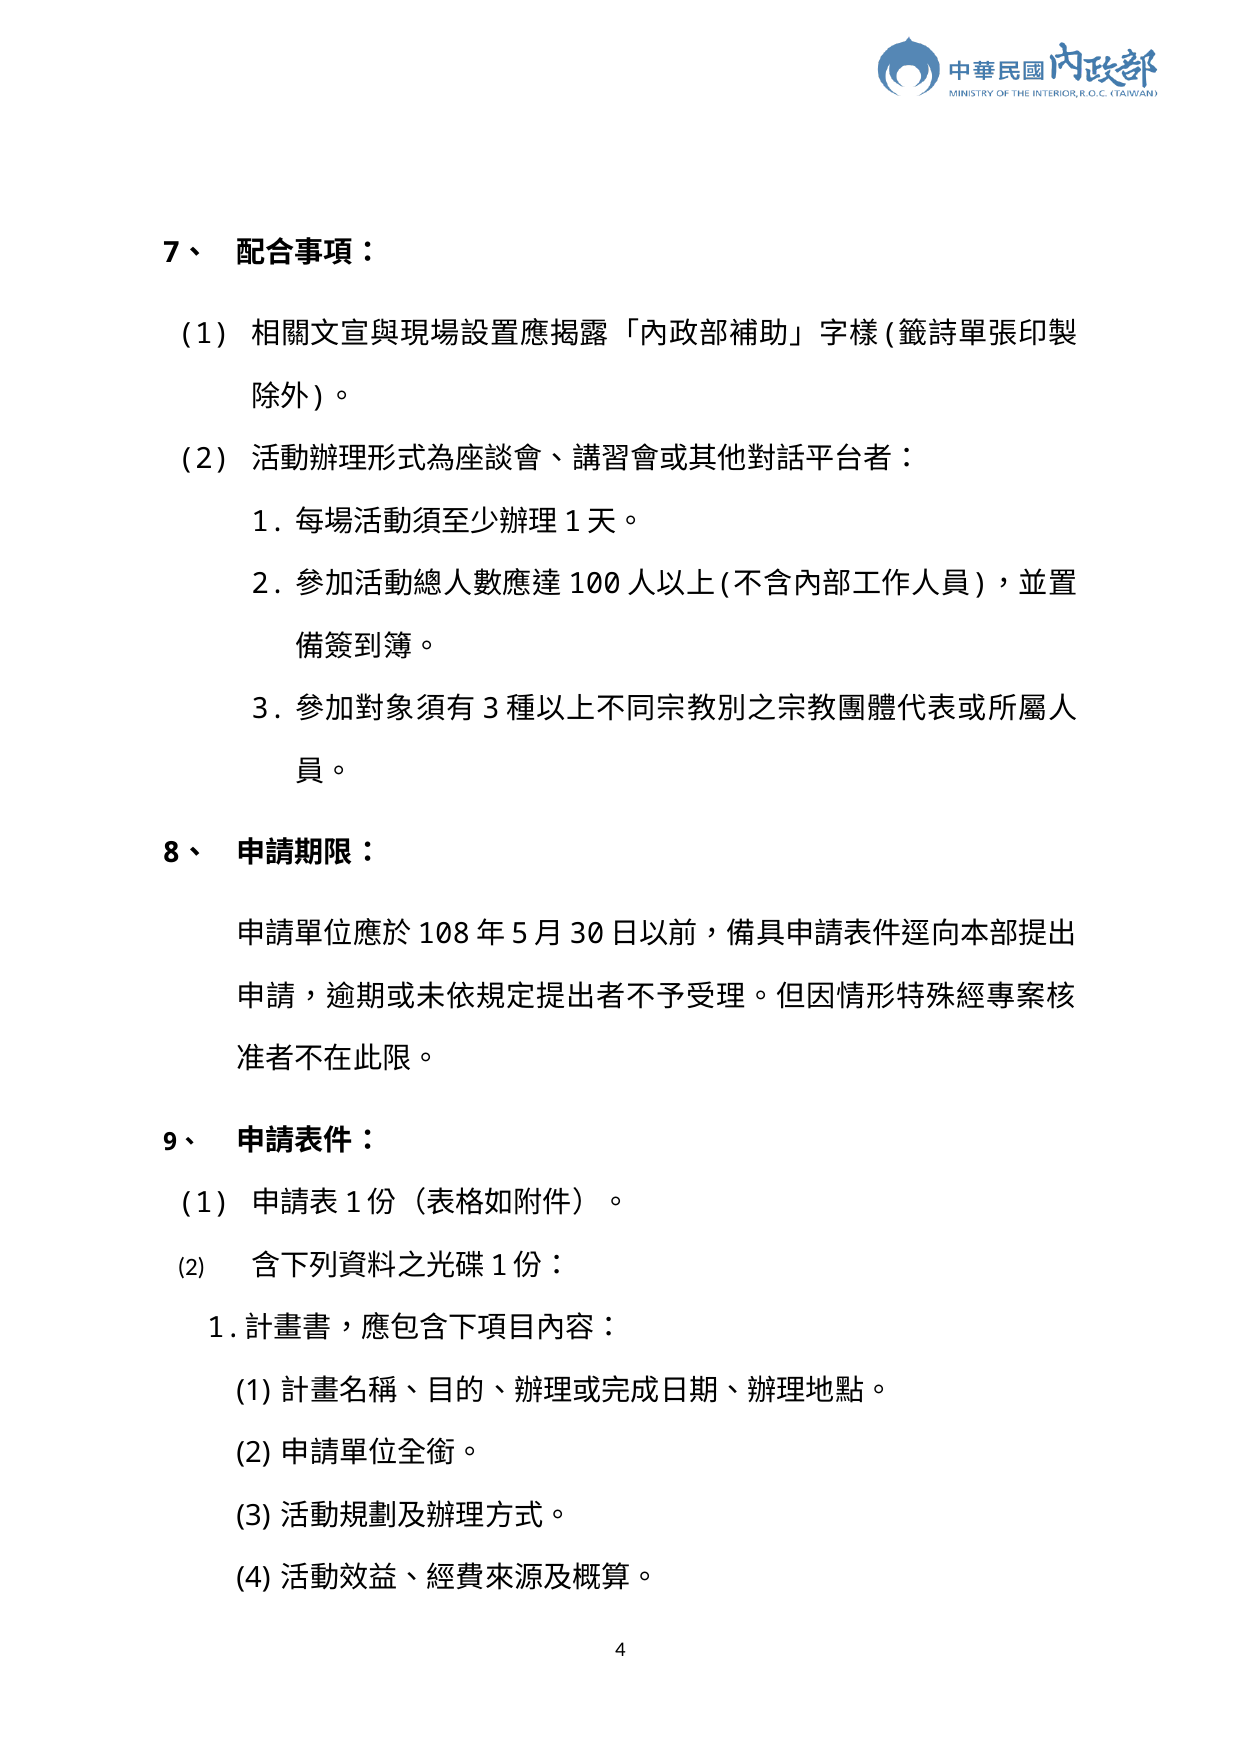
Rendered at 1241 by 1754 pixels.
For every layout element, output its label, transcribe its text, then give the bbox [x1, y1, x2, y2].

list 活動效益、經費來源及概算。 [236, 1533, 1078, 1596]
list 含下列資料之光碟1份： [177, 1221, 1078, 1283]
list 申請表1份（表格如附件）。 [177, 1158, 1078, 1221]
list 活動規劃及辦理方式。 [236, 1471, 1078, 1533]
list 相關文宣與現場設置應揭露「內政部補助」字樣(籤詩單張印製除外)。 [177, 289, 1078, 414]
list 申請單位全銜。 [236, 1408, 1078, 1471]
list 配合事項： [162, 208, 1078, 271]
list 計畫名稱、目的、辦理或完成日期、辦理地點。 [236, 1346, 1078, 1408]
list 每場活動須至少辦理1天。 [251, 477, 1078, 539]
list 計畫書，應包含下項目內容： [207, 1283, 1078, 1346]
list 申請期限： [162, 808, 1078, 871]
list 參加對象須有3種以上不同宗教別之宗教團體代表或所屬人員。 [251, 664, 1078, 789]
text 申請單位應於108年5月30日以前，備具申請表件逕向本部提出申請，逾期或未依規定提出者不予受理。但因情形特殊經專案核准者不在此限。 [236, 889, 1078, 1077]
list 活動辦理形式為座談會、講習會或其他對話平台者： [177, 414, 1078, 477]
list 申請表件： [162, 1096, 1078, 1158]
list 參加活動總人數應達100人以上(不含內部工作人員)，並置備簽到簿。 [251, 539, 1078, 664]
